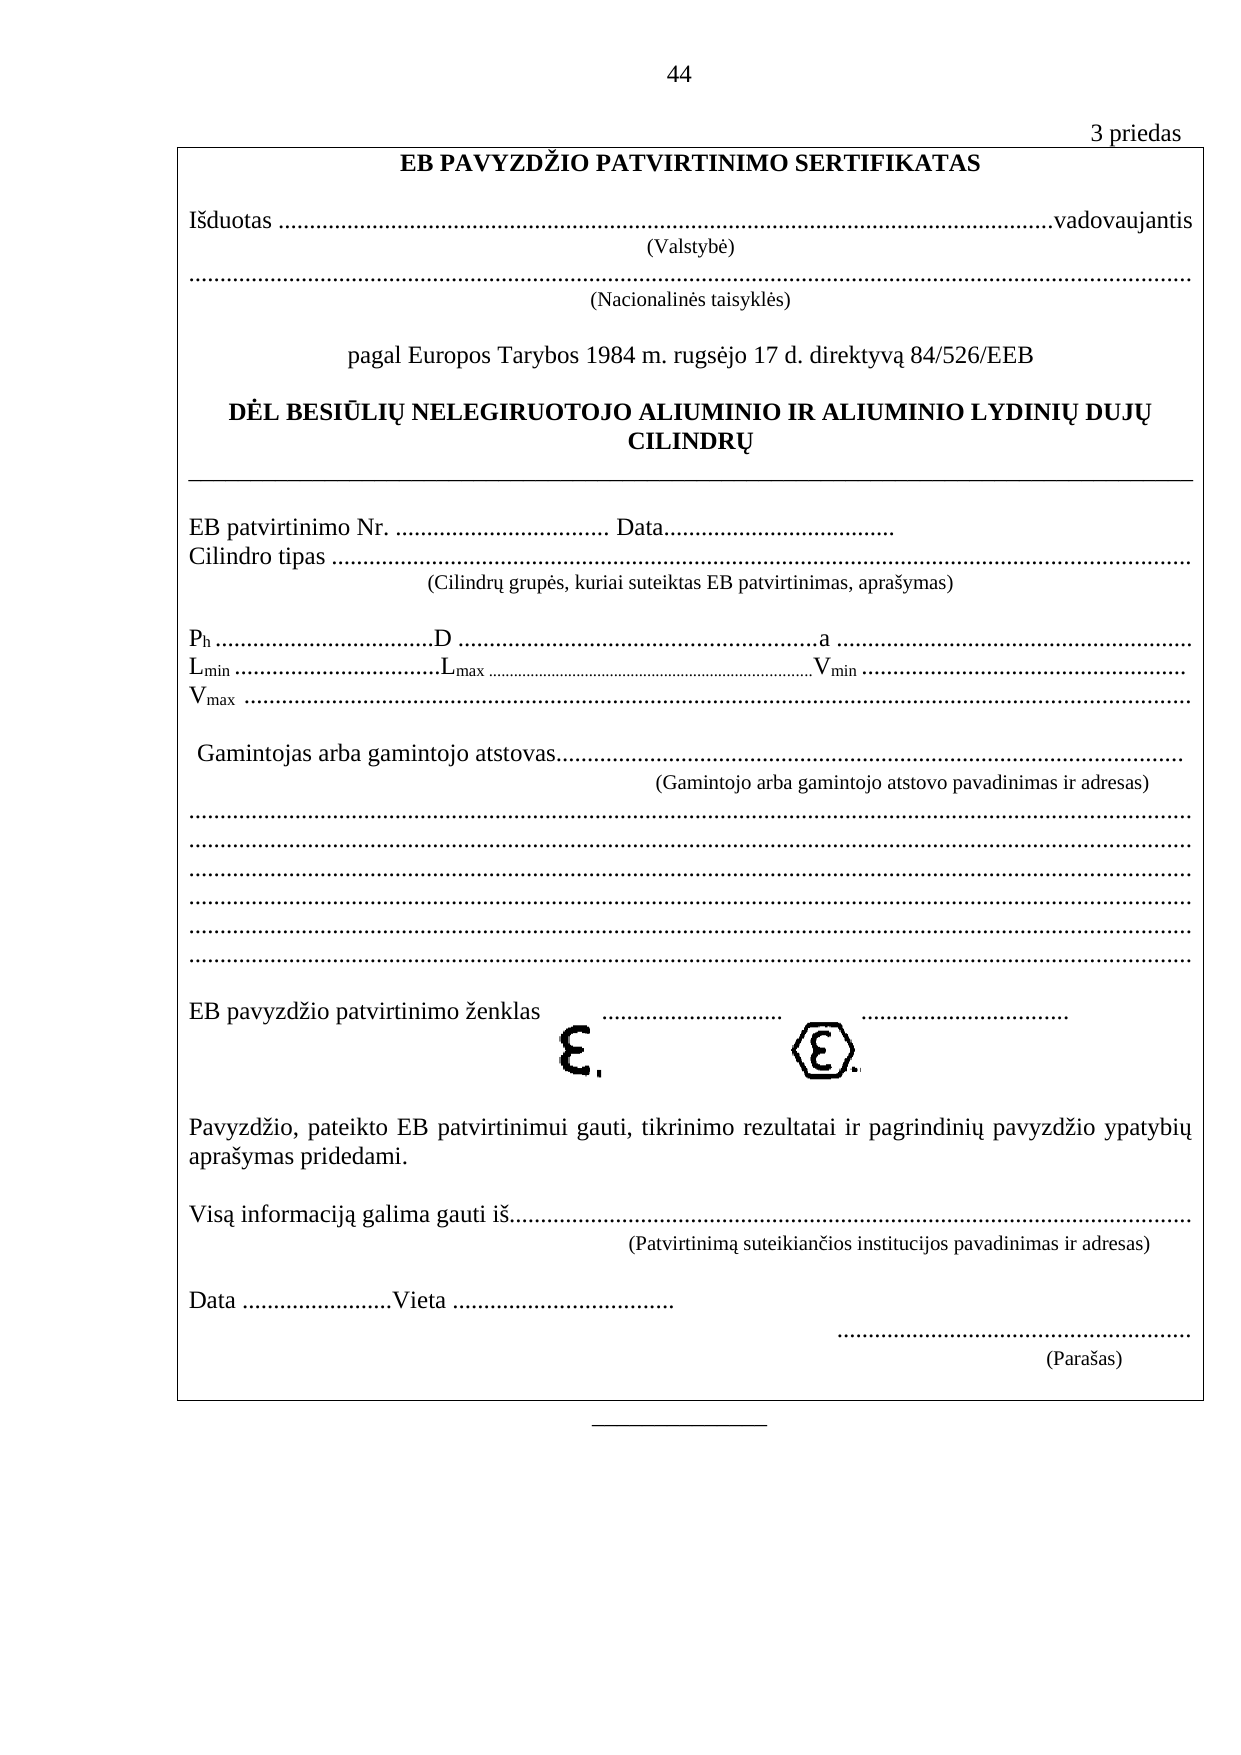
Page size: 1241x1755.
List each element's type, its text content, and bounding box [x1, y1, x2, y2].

text ______________ [177, 1401, 1181, 1429]
table_header EB PAVYZDŽIO PATVIRTINIMO SERTIFIKATAS Išduotas vadovaujantis (Valstybė) (Nacionalinės taisyklės) pagal Europos Tarybos 1984 m. rugsėjo 17 d. direktyvą 84/526/EEB DĖL BESIŪLIŲ NELEGIRUOTOJO ALIUMINIO IR ALIUMINIO LYDINIŲ DUJŲ CILINDRŲ EB patvirtinimo Nr. Data..................................... Cilindro tipas (Cilindrų grupės, kuriai suteiktas EB patvirtinimas, aprašymas) Ph ...................................D a ......................................................... Lmin .................................Lmax Vmin .................................................... Vmax ................................ Gamintojas arba gamintojo atstovas (Gamintojo arba gamintojo atstovo pavadinimas ir adresas) EB pavyzdžio patvirtinimo ženklas ............................. Pavyzdžio, pateikto EB patvirtinimui gauti, tikrinimo rezultatai ir pagrindinių pavyzdžio ypatybių aprašymas pridedami. Visą informaciją galima gauti iš (Patvirtinimą suteikiančios institucijos pavadinimas ir adresas) Data ........................Vieta (Parašas) [178, 148, 1203, 1399]
text 3 priedas [177, 118, 1181, 147]
